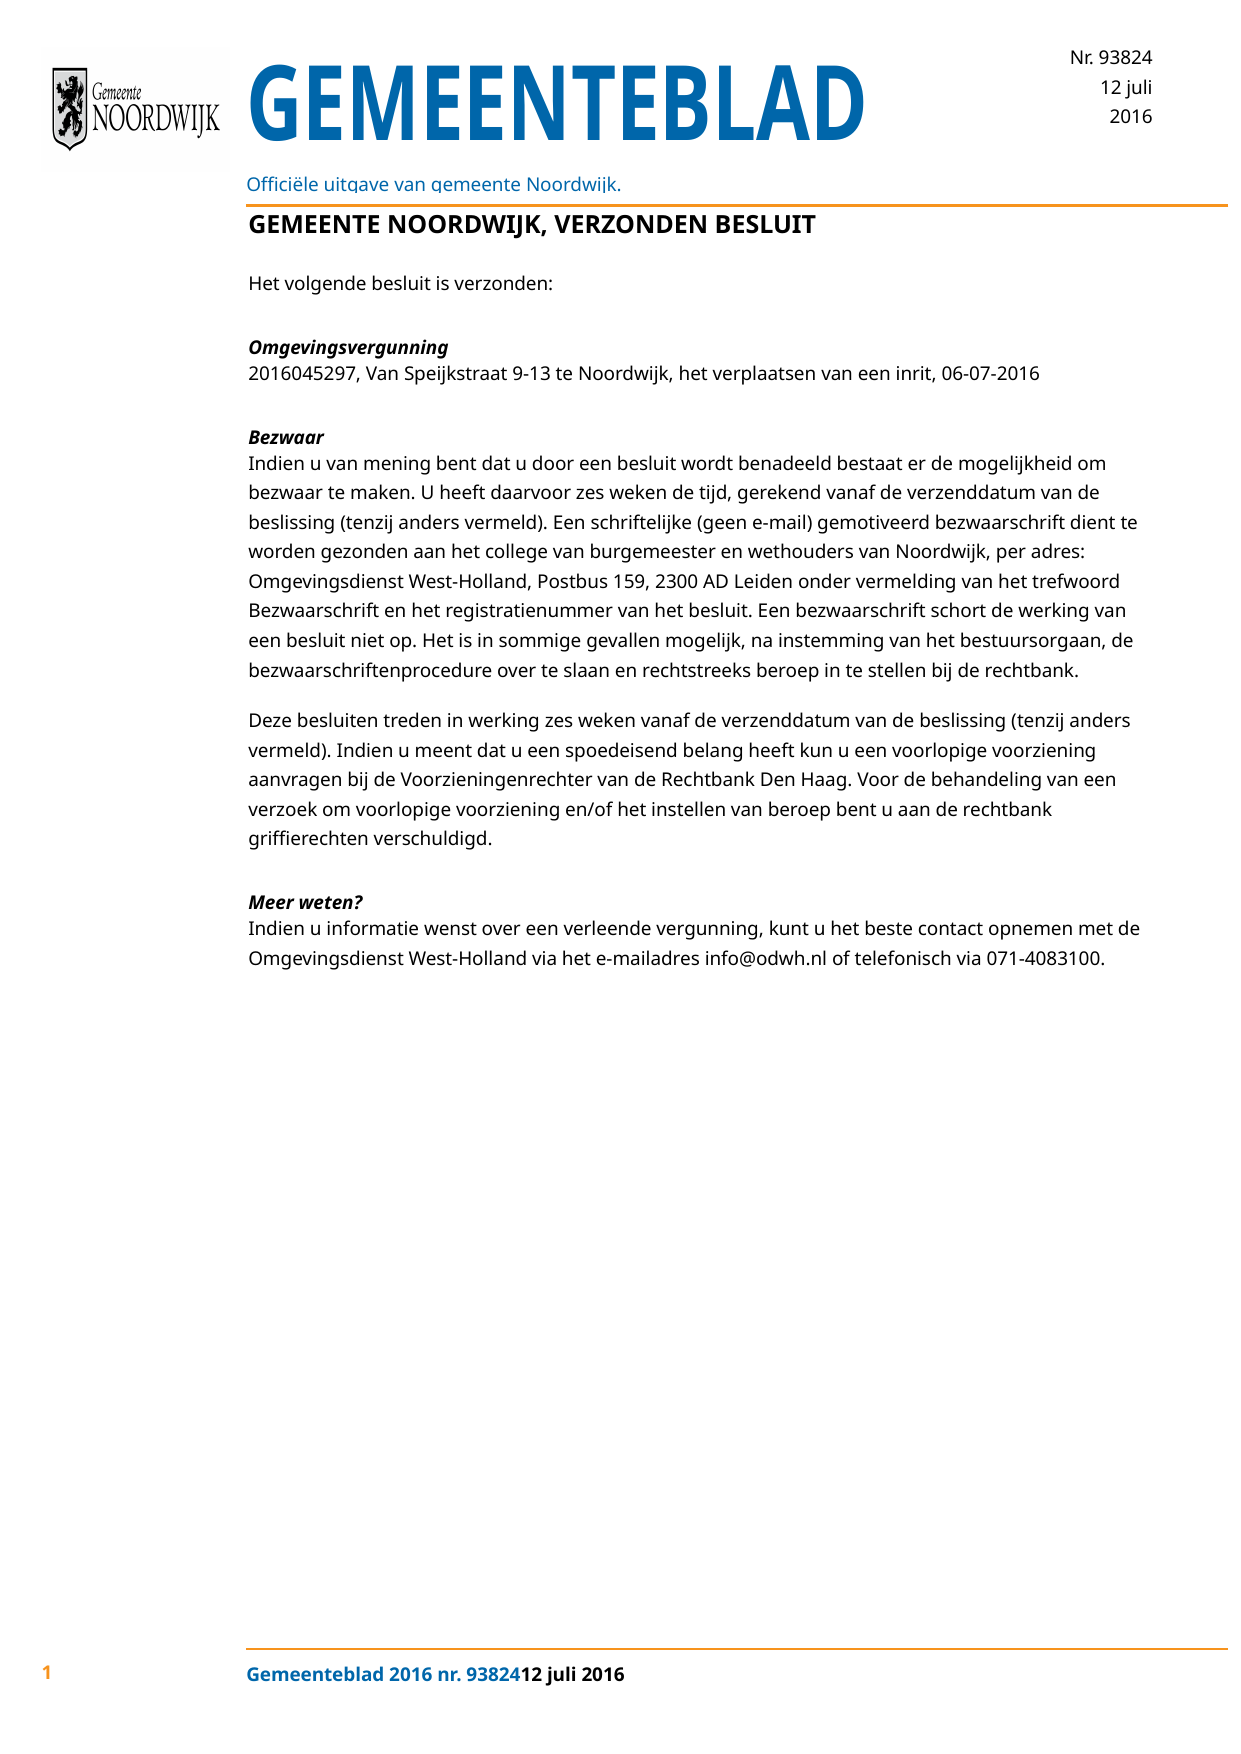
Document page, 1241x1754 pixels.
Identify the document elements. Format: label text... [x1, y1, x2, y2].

text Omgevingsvergunning [248, 334, 1152, 360]
text Indien u informatie wenst over een verleende vergunning, kunt u het beste contact opnemen met de Omgevingsdienst West-Holland via het e-mailadres info@odwh.nl of telefonisch via 071-4083100. [248, 915, 1152, 971]
text Het volgende besluit is verzonden: [248, 270, 1152, 296]
text Indien u van mening bent dat u door een besluit wordt benadeeld bestaat er de mogelijkheid om bezwaar te maken. U heeft daarvoor zes weken de tijd, gerekend vanaf de verzenddatum van de beslissing (tenzij anders vermeld). Een schriftelijke (geen e-mail) gemotiveerd bezwaarschrift dient te worden gezonden aan het college van burgemeester en wethouders van Noordwijk, per adres: Omgevingsdienst West-Holland, Postbus 159, 2300 AD Leiden onder vermelding van het trefwoord Bezwaarschrift en het registratienummer van het besluit. Een bezwaarschrift schort de werking van een besluit niet op. Het is in sommige gevallen mogelijk, na instemming van het bestuursorgaan, de bezwaarschriftenprocedure over te slaan en rechtstreeks beroep in te stellen bij de rechtbank. [248, 450, 1152, 682]
text GEMEENTE NOORDWIJK, VERZONDEN BESLUIT [248, 207, 1152, 241]
text 2016045297, Van Speijkstraat 9-13 te Noordwijk, het verplaatsen van een inrit, 06-07-2016 [248, 360, 1152, 386]
text Meer weten? [248, 889, 1152, 915]
text Deze besluiten treden in werking zes weken vanaf de verzenddatum van de beslissing (tenzij anders vermeld). Indien u meent dat u een spoedeisend belang heeft kun u een voorlopige voorziening aanvragen bij de Voorzieningenrechter van de Rechtbank Den Haag. Voor de behandeling van een verzoek om voorlopige voorziening en/of het instellen van beroep bent u aan de rechtbank griffierechten verschuldigd. [248, 707, 1152, 851]
picture [41, 47, 231, 172]
text Bezwaar [248, 424, 1152, 450]
